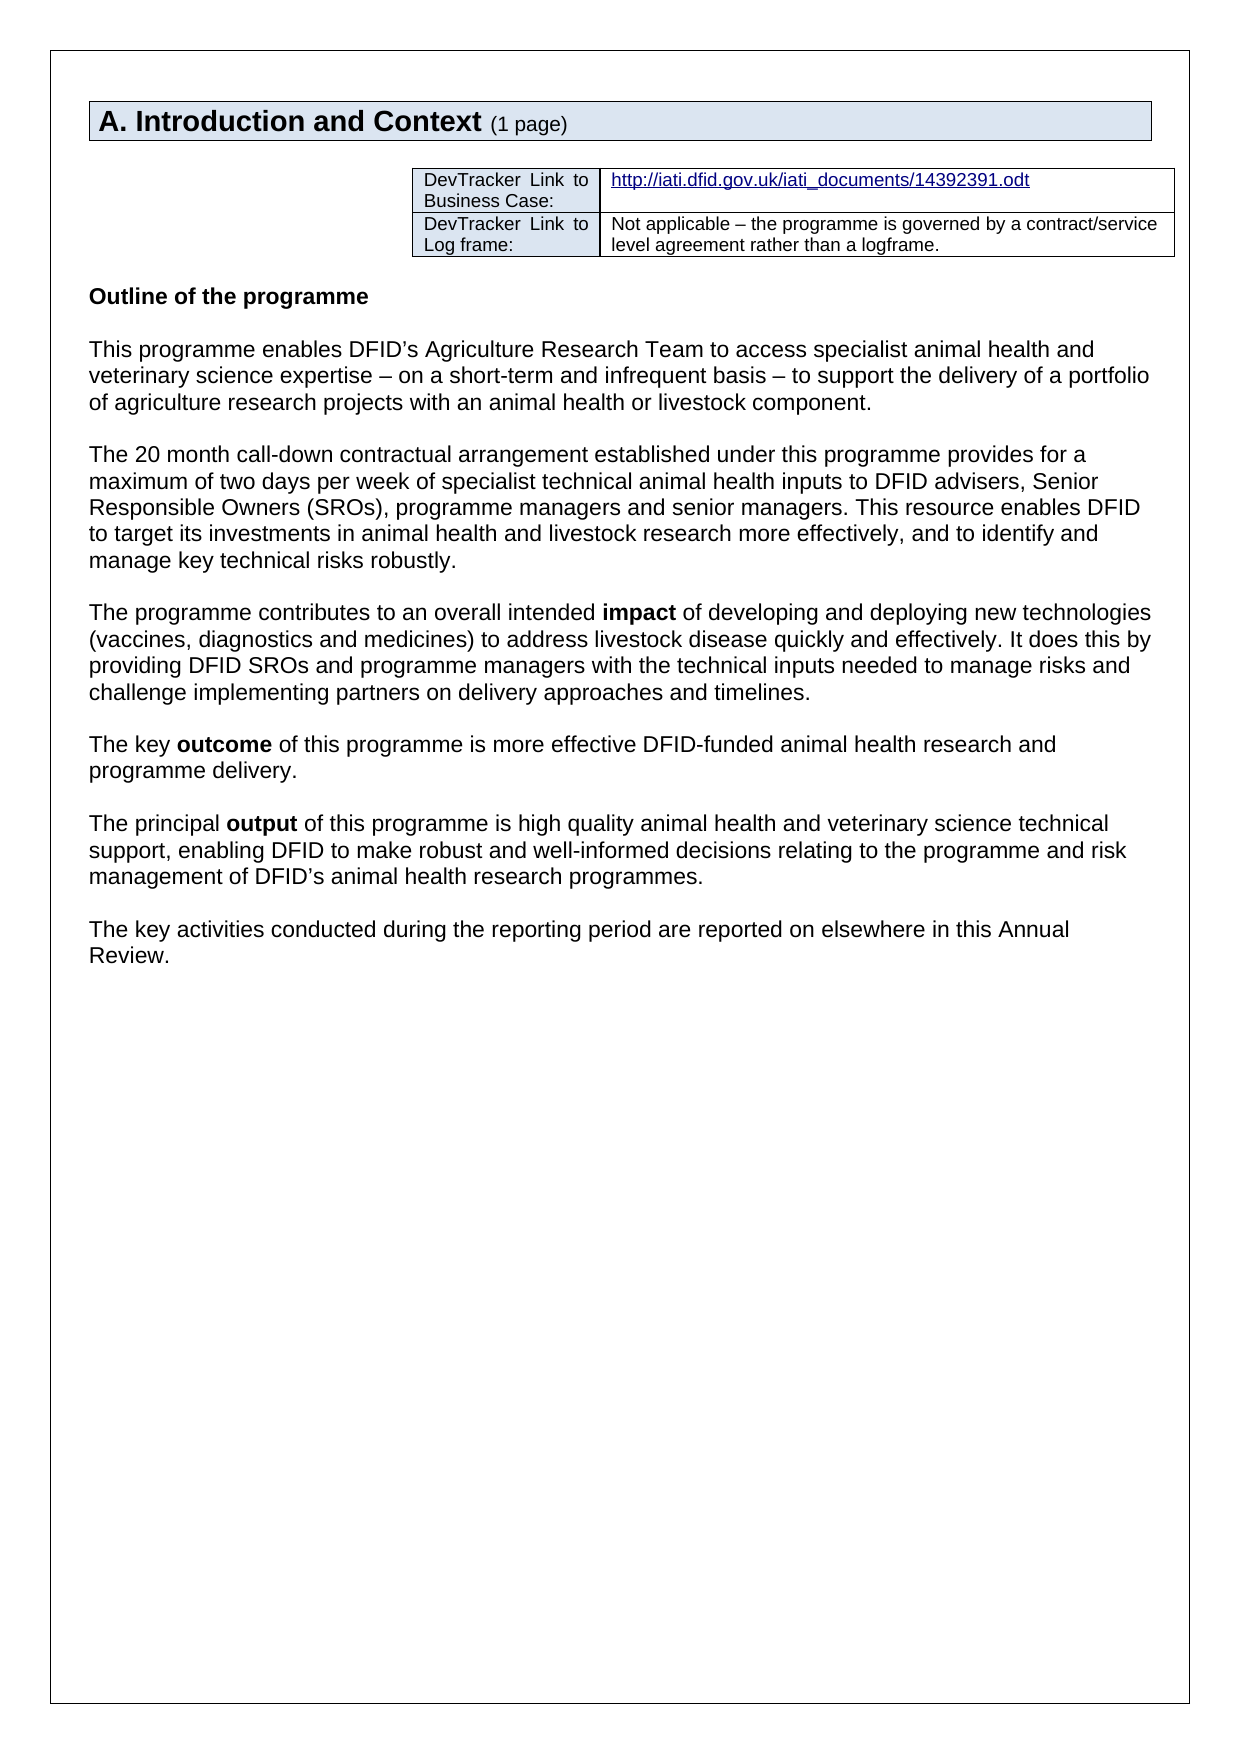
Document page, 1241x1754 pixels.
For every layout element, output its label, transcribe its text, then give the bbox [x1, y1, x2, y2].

text Outline of the programme [89, 283, 1152, 309]
table_header DevTracker Link to Business Case: [413, 169, 599, 212]
text The key outcome of this programme is more effective DFID-funded animal health research and programme delivery. [89, 731, 1152, 784]
table_cell DevTracker Link to Log frame: [413, 213, 599, 256]
text A. Introduction and Context (1 page) [90, 102, 1151, 140]
text The programme contributes to an overall intended impact of developing and deploying new technologies (vaccines, diagnostics and medicines) to address livestock disease quickly and effectively. It does this by providing DFID SROs and programme managers with the technical inputs needed to manage risks and challenge implementing partners on delivery approaches and timelines. [89, 599, 1152, 705]
text The 20 month call-down contractual arrangement established under this programme provides for a maximum of two days per week of specialist technical animal health inputs to DFID advisers, Senior Responsible Owners (SROs), programme managers and senior managers. This resource enables DFID to target its investments in animal health and livestock research more effectively, and to identify and manage key technical risks robustly. [89, 441, 1152, 573]
text This programme enables DFID’s Agriculture Research Team to access specialist animal health and veterinary science expertise – on a short-term and infrequent basis – to support the delivery of a portfolio of agriculture research projects with an animal health or livestock component. [89, 336, 1152, 415]
table_header http://iati.dfid.gov.uk/iati_documents/14392391.odt [601, 169, 1174, 212]
text The principal output of this programme is high quality animal health and veterinary science technical support, enabling DFID to make robust and well-informed decisions relating to the programme and risk management of DFID’s animal health research programmes. [89, 810, 1152, 889]
table_cell Not applicable – the programme is governed by a contract/service level agreement rather than a logframe. [601, 213, 1174, 256]
text The key activities conducted during the reporting period are reported on elsewhere in this Annual Review. [89, 916, 1152, 968]
